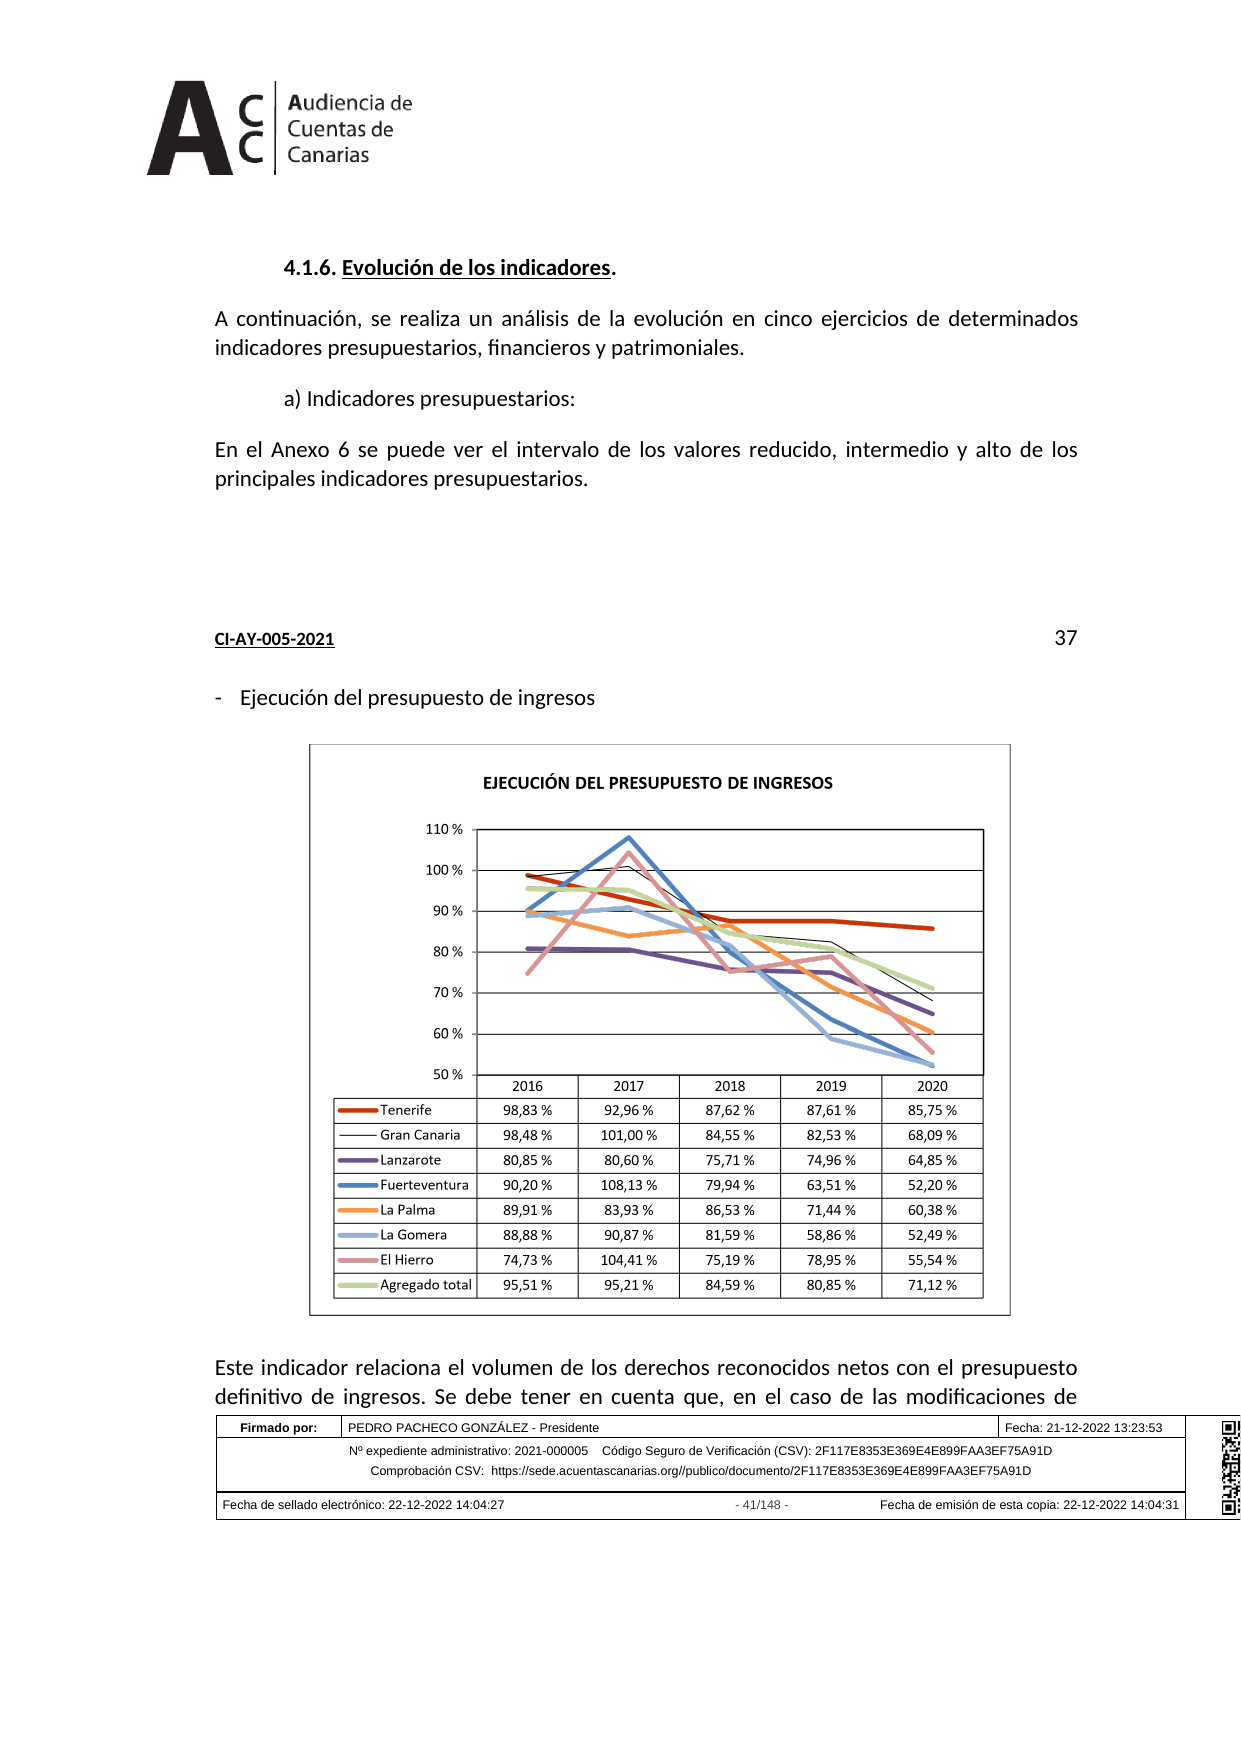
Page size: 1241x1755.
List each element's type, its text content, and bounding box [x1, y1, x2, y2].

subtitle CI-AY-005-2021 37 [214, 623, 1082, 651]
text En el Anexo 6 se puede ver el intervalo de los valores reducido, intermedio y alto de los principales indicadores presupuestarios. [214, 435, 1080, 492]
text a) Indicadores presupuestarios: [283, 384, 1080, 412]
text Este indicador relaciona el volumen de los derechos reconocidos netos con el presupuesto definitivo de ingresos. Se debe tener en cuenta que, en el caso de las modificaciones de [214, 1353, 1080, 1410]
text 4.1.6. Evolución de los indicadores. [283, 253, 1082, 282]
text - Ejecución del presupuesto de ingresos [214, 683, 1082, 712]
text A continuación, se realiza un análisis de la evolución en cinco ejercicios de determinados indicadores presupuestarios, financieros y patrimoniales. [214, 304, 1080, 361]
